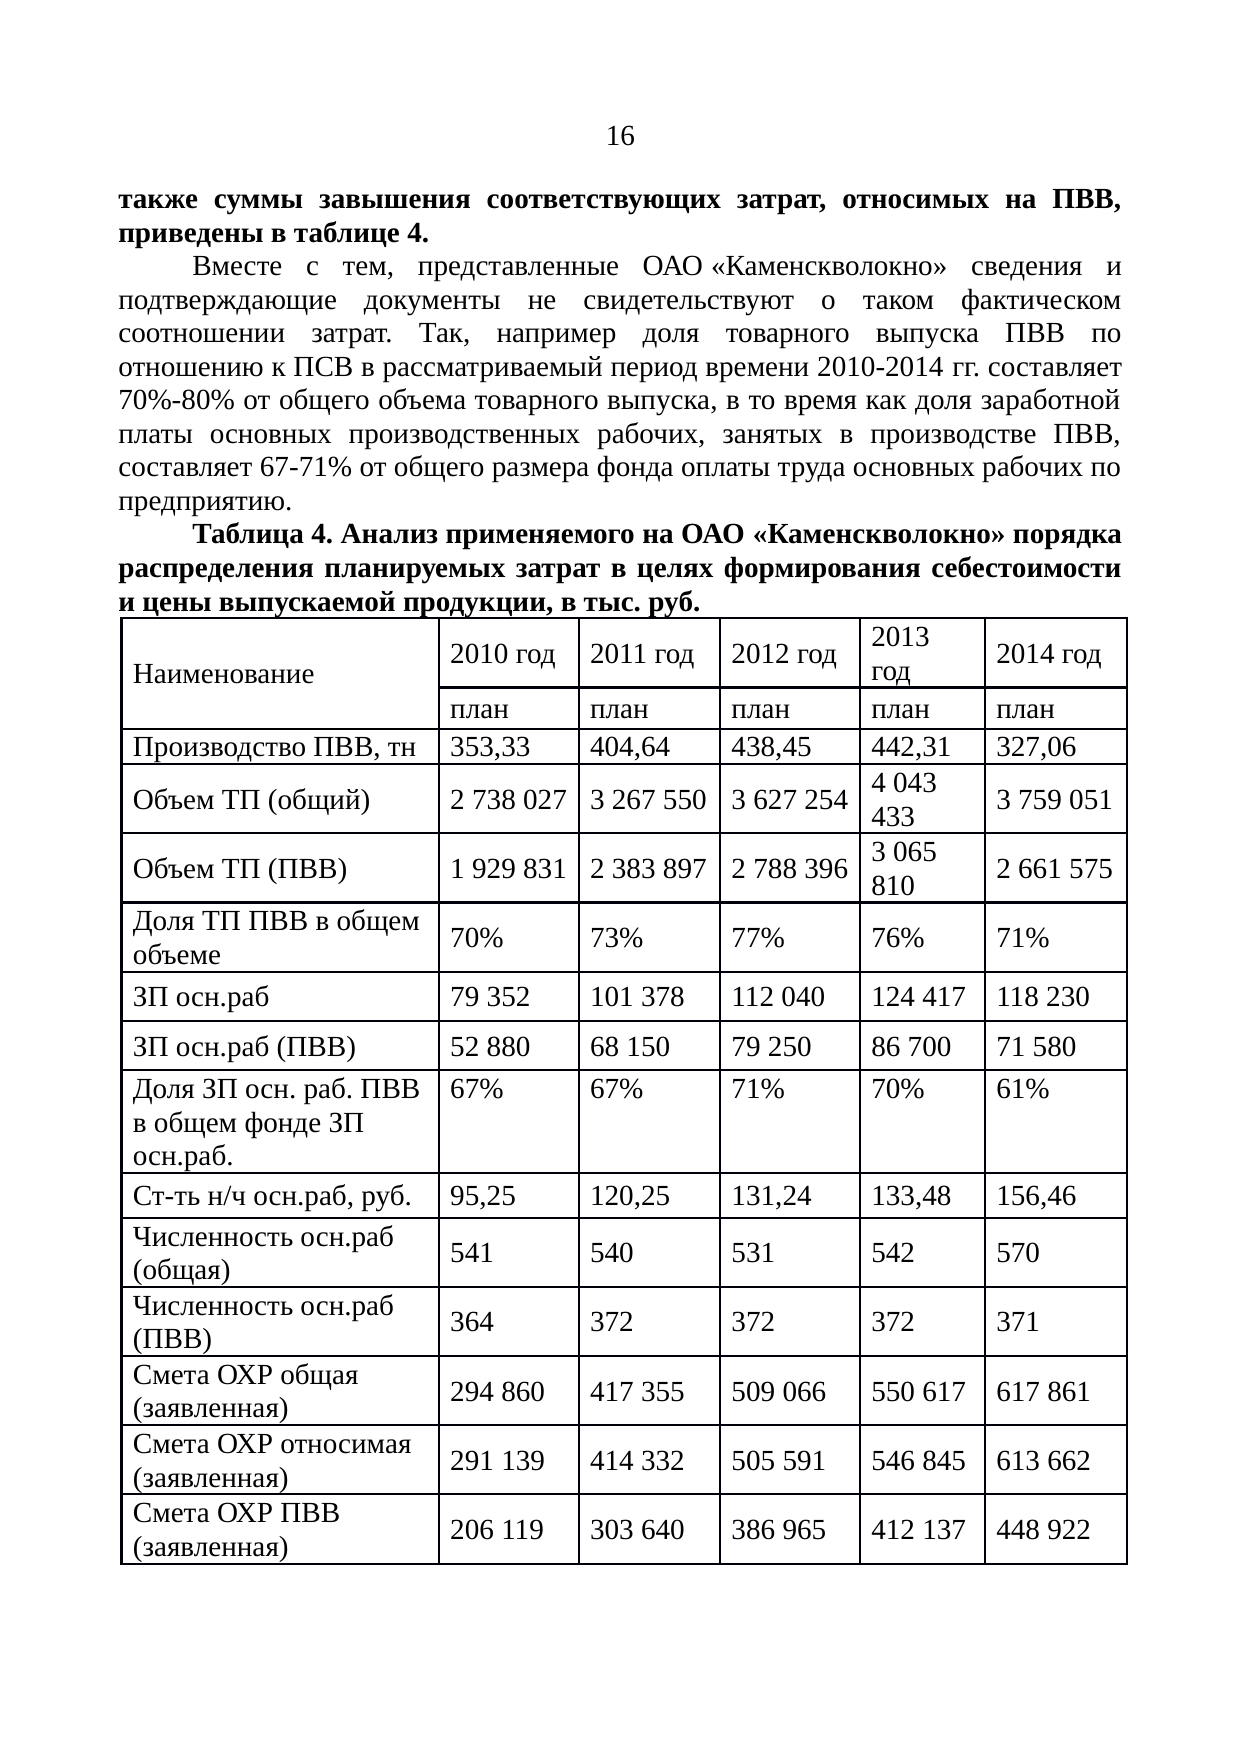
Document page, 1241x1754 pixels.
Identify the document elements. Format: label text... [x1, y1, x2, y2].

table_header 2012 год [721, 619, 859, 686]
table_cell 327,06 [986, 730, 1126, 763]
table_cell Смета ОХР общая (заявленная) [123, 1357, 438, 1424]
table_cell 71% [721, 1071, 859, 1172]
table_cell 79 250 [721, 1022, 859, 1069]
table_cell ЗП осн.раб (ПВВ) [123, 1022, 438, 1069]
table_cell 2 661 575 [986, 834, 1126, 901]
table_cell план [440, 689, 578, 727]
table_cell Производство ПВВ, тн [123, 730, 438, 763]
table_cell 73% [580, 904, 719, 971]
table_cell Численность осн.раб (ПВВ) [123, 1288, 438, 1355]
table_cell 546 845 [861, 1426, 984, 1493]
text также суммы завышения соответствующих затрат, относимых на ПВВ, приведены в таблице 4. [118, 181, 1122, 248]
table_cell 206 119 [440, 1495, 578, 1562]
table_cell 133,48 [861, 1174, 984, 1217]
table_cell Объем ТП (ПВВ) [123, 834, 438, 901]
table_header Наименование [123, 619, 438, 727]
table_cell 118 230 [986, 973, 1126, 1020]
table_cell Доля ТП ПВВ в общем объеме [123, 904, 438, 971]
table_cell 67% [440, 1071, 578, 1172]
table_header 2014 год [986, 619, 1126, 686]
table_cell 68 150 [580, 1022, 719, 1069]
table_cell 112 040 [721, 973, 859, 1020]
table_cell 414 332 [580, 1426, 719, 1493]
table_cell 71% [986, 904, 1126, 971]
table_cell 372 [580, 1288, 719, 1355]
table_cell 294 860 [440, 1357, 578, 1424]
table_cell 442,31 [861, 730, 984, 763]
table_cell 505 591 [721, 1426, 859, 1493]
table_cell 303 640 [580, 1495, 719, 1562]
table_cell 3 627 254 [721, 765, 859, 832]
table_cell Доля ЗП осн. раб. ПВВ в общем фонде ЗП осн.раб. [123, 1071, 438, 1172]
table_cell ЗП осн.раб [123, 973, 438, 1020]
table_cell 2 788 396 [721, 834, 859, 901]
table_cell Объем ТП (общий) [123, 765, 438, 832]
table_cell 77% [721, 904, 859, 971]
table_cell 448 922 [986, 1495, 1126, 1562]
table_cell 364 [440, 1288, 578, 1355]
table_cell план [580, 689, 719, 727]
table_cell 52 880 [440, 1022, 578, 1069]
table_cell 4 043 433 [861, 765, 984, 832]
table_cell 550 617 [861, 1357, 984, 1424]
table_cell 291 139 [440, 1426, 578, 1493]
table_cell 404,64 [580, 730, 719, 763]
table_cell 120,25 [580, 1174, 719, 1217]
table_cell 417 355 [580, 1357, 719, 1424]
table_cell 70% [861, 1071, 984, 1172]
table_header 2011 год [580, 619, 719, 686]
table_cell 509 066 [721, 1357, 859, 1424]
table_cell 3 065 810 [861, 834, 984, 901]
table_cell 76% [861, 904, 984, 971]
table_cell Смета ОХР относимая (заявленная) [123, 1426, 438, 1493]
table_cell 95,25 [440, 1174, 578, 1217]
table_cell 124 417 [861, 973, 984, 1020]
table_cell 372 [861, 1288, 984, 1355]
table_cell Смета ОХР ПВВ (заявленная) [123, 1495, 438, 1562]
table_cell 71 580 [986, 1022, 1126, 1069]
table_cell 2 738 027 [440, 765, 578, 832]
table_cell 3 267 550 [580, 765, 719, 832]
text Таблица 4. Анализ применяемого на ОАО «Каменскволокно» порядка распределения планируемых затрат в целях формирования себестоимости и цены выпускаемой продукции, в тыс. руб. [118, 517, 1122, 617]
table_cell 2 383 897 [580, 834, 719, 901]
table_cell 86 700 [861, 1022, 984, 1069]
table_cell план [861, 689, 984, 727]
table_header 2013 год [861, 619, 984, 686]
table_cell план [721, 689, 859, 727]
table_cell 156,46 [986, 1174, 1126, 1217]
table_cell 70% [440, 904, 578, 971]
table_cell Ст-ть н/ч осн.раб, руб. [123, 1174, 438, 1217]
table_cell 613 662 [986, 1426, 1126, 1493]
table_cell 570 [986, 1219, 1126, 1286]
table_cell 412 137 [861, 1495, 984, 1562]
table_cell 617 861 [986, 1357, 1126, 1424]
table_cell 531 [721, 1219, 859, 1286]
table_cell 542 [861, 1219, 984, 1286]
table_cell 1 929 831 [440, 834, 578, 901]
table_cell план [986, 689, 1126, 727]
table_cell 101 378 [580, 973, 719, 1020]
table_cell 79 352 [440, 973, 578, 1020]
table_cell 372 [721, 1288, 859, 1355]
table_cell 353,33 [440, 730, 578, 763]
table_cell 371 [986, 1288, 1126, 1355]
table_cell 386 965 [721, 1495, 859, 1562]
table_cell 3 759 051 [986, 765, 1126, 832]
table_cell 61% [986, 1071, 1126, 1172]
table_cell 541 [440, 1219, 578, 1286]
table_cell 131,24 [721, 1174, 859, 1217]
table_cell 540 [580, 1219, 719, 1286]
table_cell 438,45 [721, 730, 859, 763]
text Вместе с тем, представленные ОАО «Каменскволокно» сведения и подтверждающие документы не свидетельствуют о таком фактическом соотношении затрат. Так, например доля товарного выпуска ПВВ по отношению к ПСВ в рассматриваемый период времени 2010-2014 гг. составляет 70%-80% от общего объема товарного выпуска, в то время как доля заработной платы основных производственных рабочих, занятых в производстве ПВВ, составляет 67-71% от общего размера фонда оплаты труда основных рабочих по предприятию. [118, 248, 1122, 517]
table_header 2010 год [440, 619, 578, 686]
table_cell 67% [580, 1071, 719, 1172]
table_cell Численность осн.раб (общая) [123, 1219, 438, 1286]
